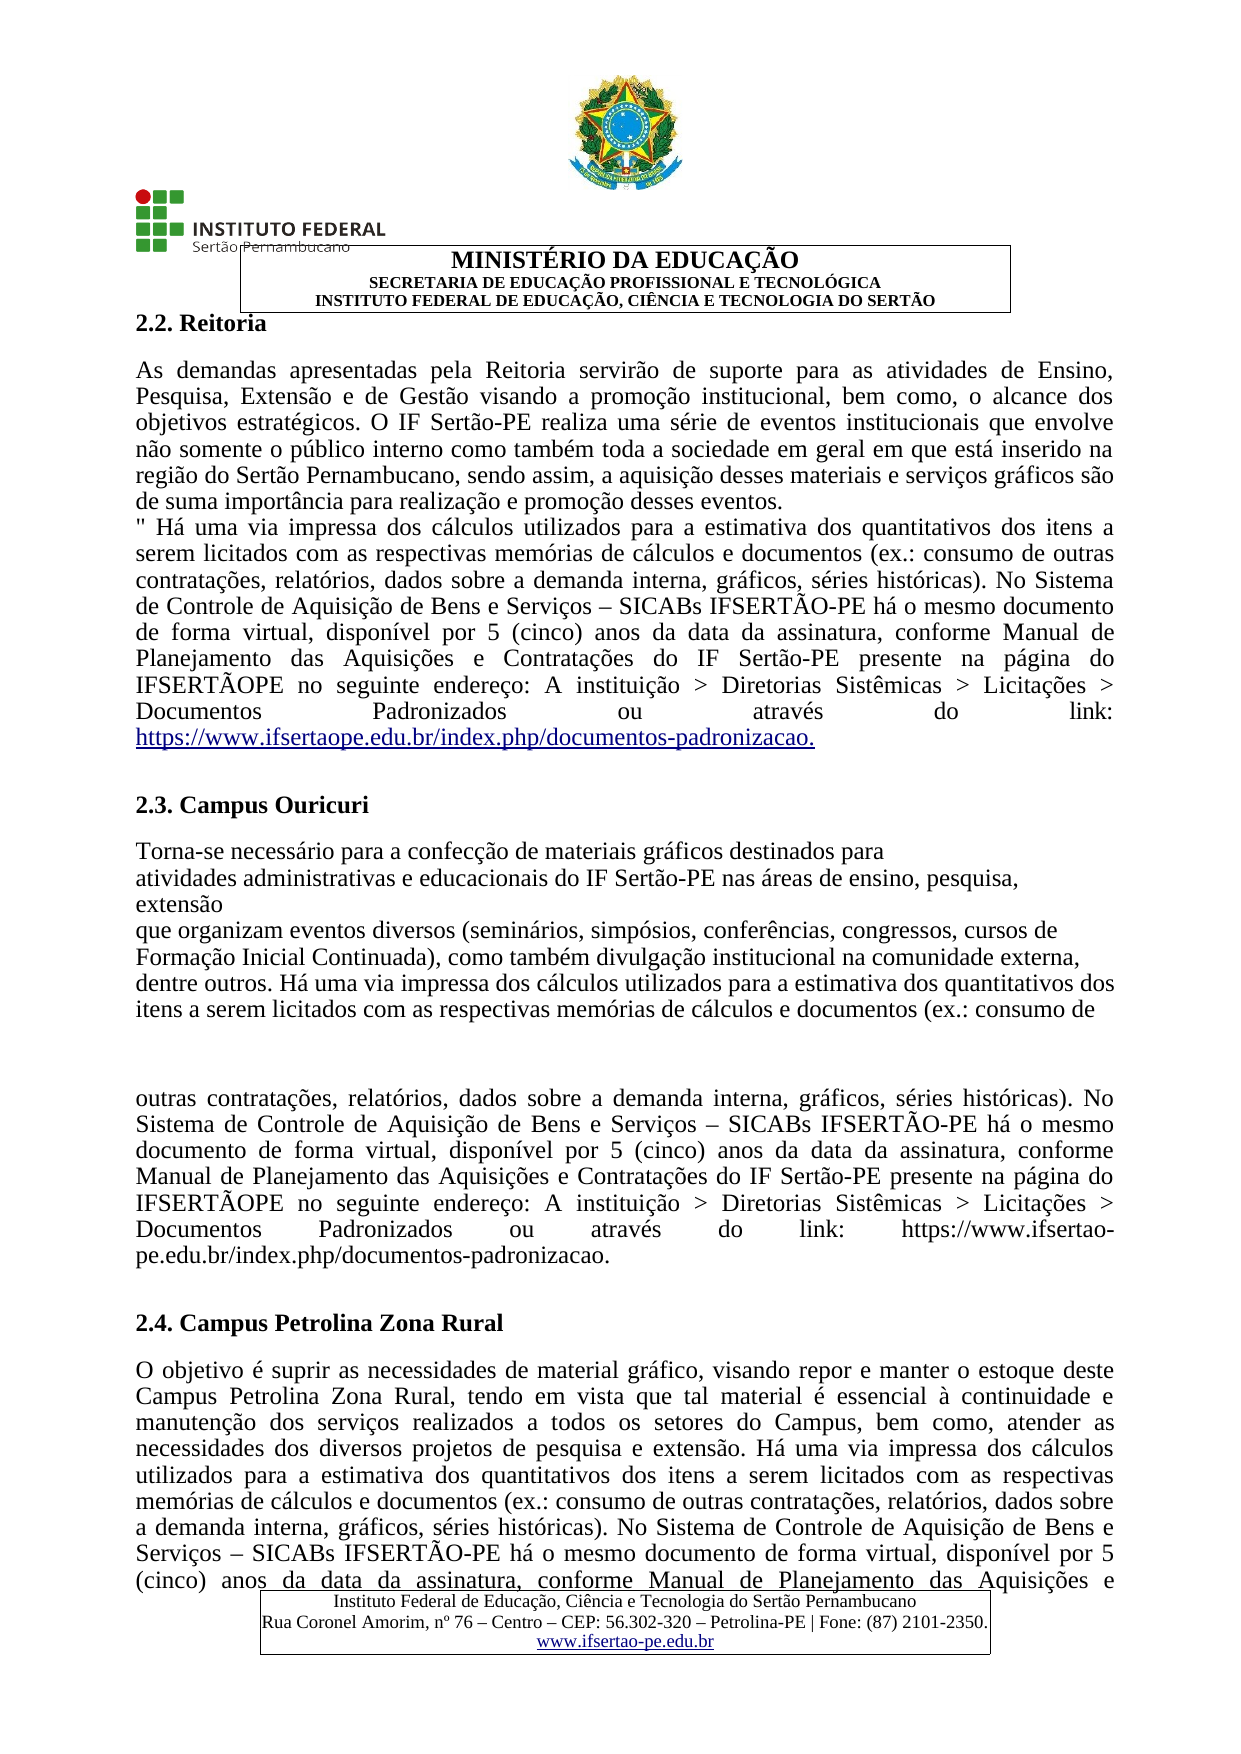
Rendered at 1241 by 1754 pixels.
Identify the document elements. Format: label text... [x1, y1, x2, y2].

text " Há uma via impressa dos cálculos utilizados para a estimativa dos quantitativos dos itens a serem licitados com as respectivas memórias de cálculos e documentos (ex.: consumo de outras contratações, relatórios, dados sobre a demanda interna, gráficos, séries históricas). No Sistema de Controle de Aquisição de Bens e Serviços – SICABs IFSERTÃO-PE há o mesmo documento de forma virtual, disponível por 5 (cinco) anos da data da assinatura, conforme Manual de Planejamento das Aquisições e Contratações do IF Sertão-PE presente na página do IFSERTÃOPE no seguinte endereço: A instituição > Diretorias Sistêmicas > Licitações > Documentos Padronizados ou através do link: https://www.ifsertaope.edu.br/index.php/documentos-padronizacao. [135, 515, 1115, 751]
text outras contratações, relatórios, dados sobre a demanda interna, gráficos, séries históricas). No Sistema de Controle de Aquisição de Bens e Serviços – SICABs IFSERTÃO-PE há o mesmo documento de forma virtual, disponível por 5 (cinco) anos da data da assinatura, conforme Manual de Planejamento das Aquisições e Contratações do IF Sertão-PE presente na página do IFSERTÃOPE no seguinte endereço: A instituição > Diretorias Sistêmicas > Licitações > Documentos Padronizados ou através do link: https://www.ifsertao- pe.edu.br/index.php/documentos-padronizacao. [135, 1085, 1115, 1269]
text As demandas apresentadas pela Reitoria servirão de suporte para as atividades de Ensino, Pesquisa, Extensão e de Gestão visando a promoção institucional, bem como, o alcance dos objetivos estratégicos. O IF Sertão-PE realiza uma série de eventos institucionais que envolve não somente o público interno como também toda a sociedade em geral em que está inserido na região do Sertão Pernambucano, sendo assim, a aquisição desses materiais e serviços gráficos são de suma importância para realização e promoção desses eventos. [135, 357, 1115, 515]
subtitle Reitoria [135, 308, 1128, 337]
picture [568, 75, 683, 190]
text atividades administrativas e educacionais do IF Sertão-PE nas áreas de ensino, pesquisa, extensão [135, 866, 1106, 918]
text que organizam eventos diversos (seminários, simpósios, conferências, congressos, cursos de Formação Inicial Continuada), como também divulgação institucional na comunidade externa, dentre outros. Há uma via impressa dos cálculos utilizados para a estimativa dos quantitativos dos itens a serem licitados com as respectivas memórias de cálculos e documentos (ex.: consumo de [135, 918, 1117, 1023]
text O objetivo é suprir as necessidades de material gráfico, visando repor e manter o estoque deste Campus Petrolina Zona Rural, tendo em vista que tal material é essencial à continuidade e manutenção dos serviços realizados a todos os setores do Campus, bem como, atender as necessidades dos diversos projetos de pesquisa e extensão. Há uma via impressa dos cálculos utilizados para a estimativa dos quantitativos dos itens a serem licitados com as respectivas memórias de cálculos e documentos (ex.: consumo de outras contratações, relatórios, dados sobre a demanda interna, gráficos, séries históricas). No Sistema de Controle de Aquisição de Bens e Serviços – SICABs IFSERTÃO-PE há o mesmo documento de forma virtual, disponível por 5 (cinco) anos da data da assinatura, conforme Manual de Planejamento das Aquisições e Contratações do IF Sertão-PE presente na página do IFSERTÃOPE no seguinte endereço: A instituição > Diretorias Sistêmicas > Licitações > Documentos Padronizados ou através do link: https://www.ifsertao-pe.edu.br/index.php/documentos-padronizacao. [135, 1357, 1116, 1593]
picture [135, 189, 386, 252]
subtitle Campus Petrolina Zona Rural [135, 1308, 1128, 1337]
text Torna-se necessário para a confecção de materiais gráficos destinados para [135, 837, 1128, 865]
subtitle Campus Ouricuri [135, 790, 1128, 819]
